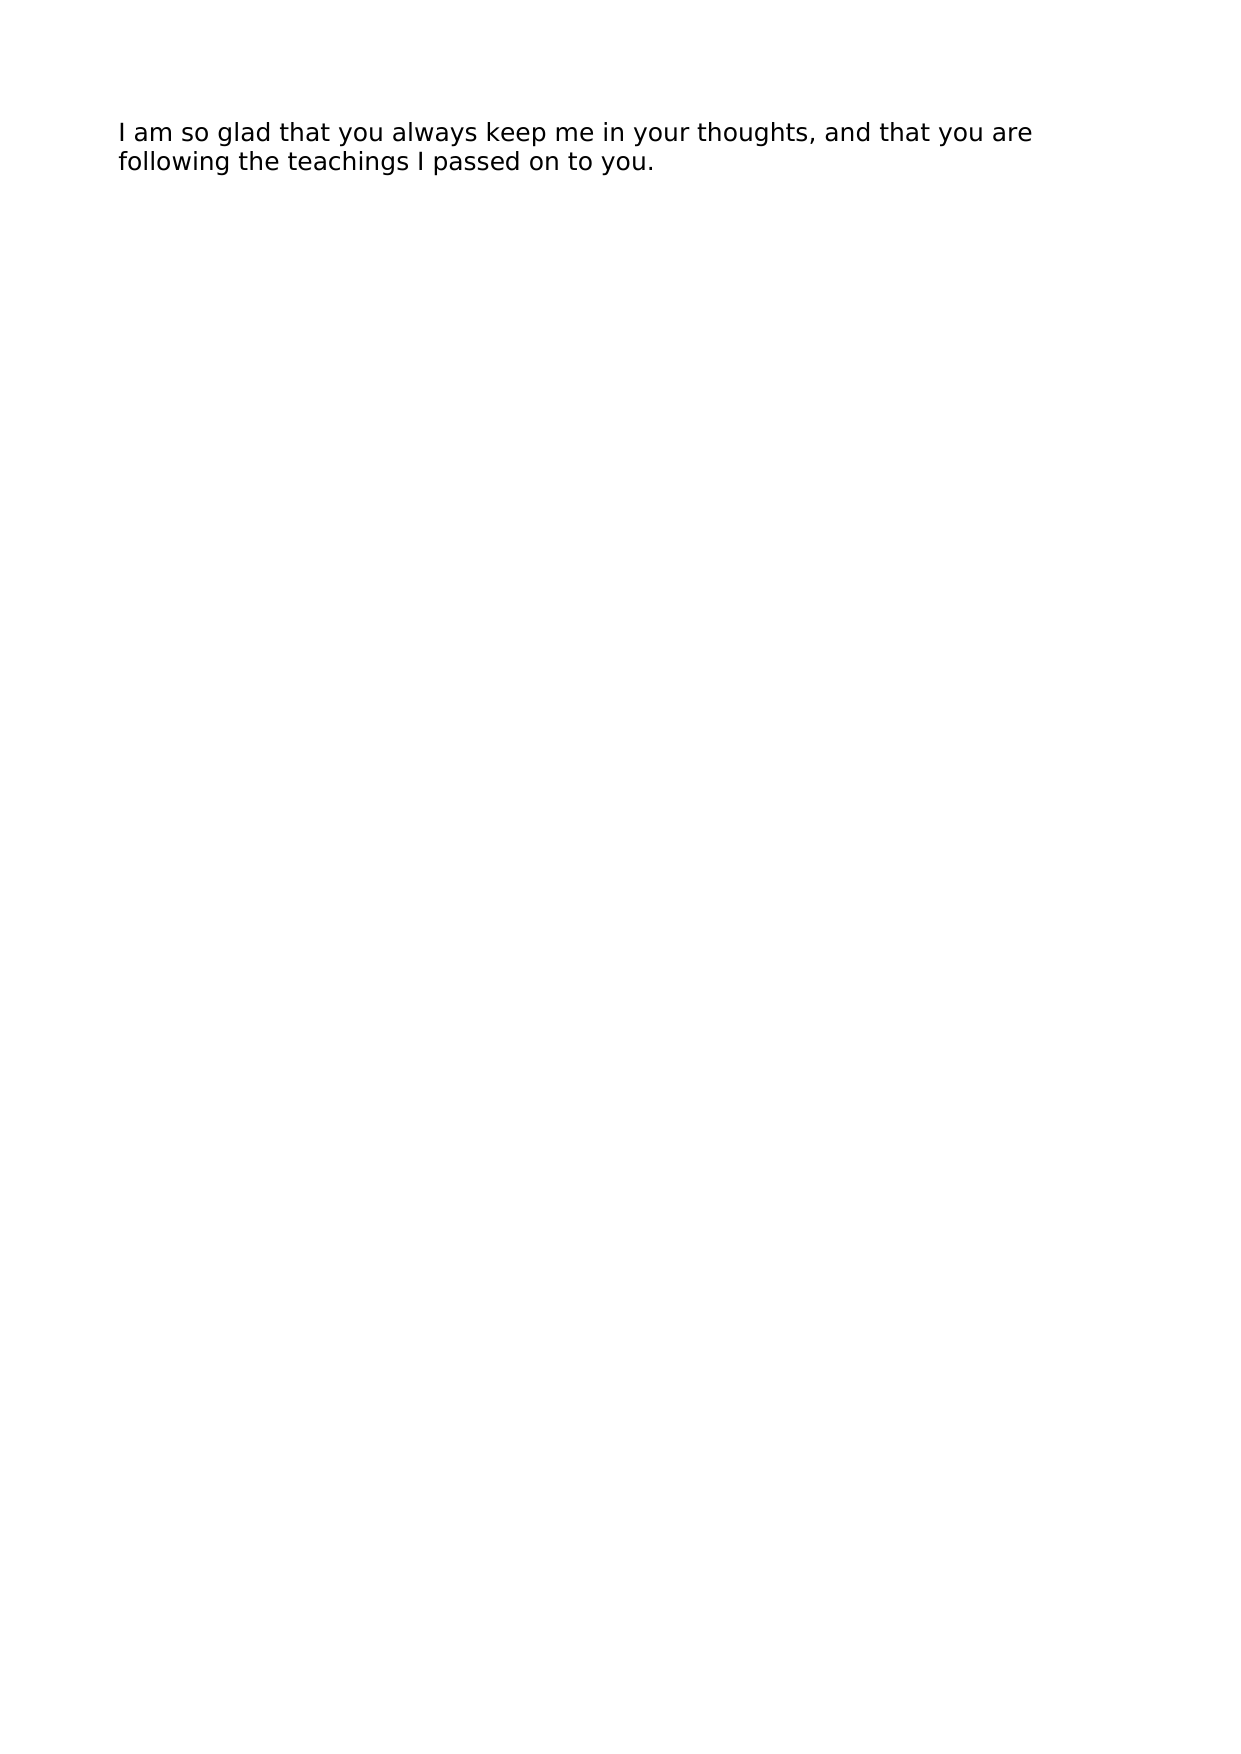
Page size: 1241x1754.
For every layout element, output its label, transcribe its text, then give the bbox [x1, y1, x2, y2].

text I am so glad that you always keep me in your thoughts, and that you are following the teachings I passed on to you. [118, 118, 1122, 176]
